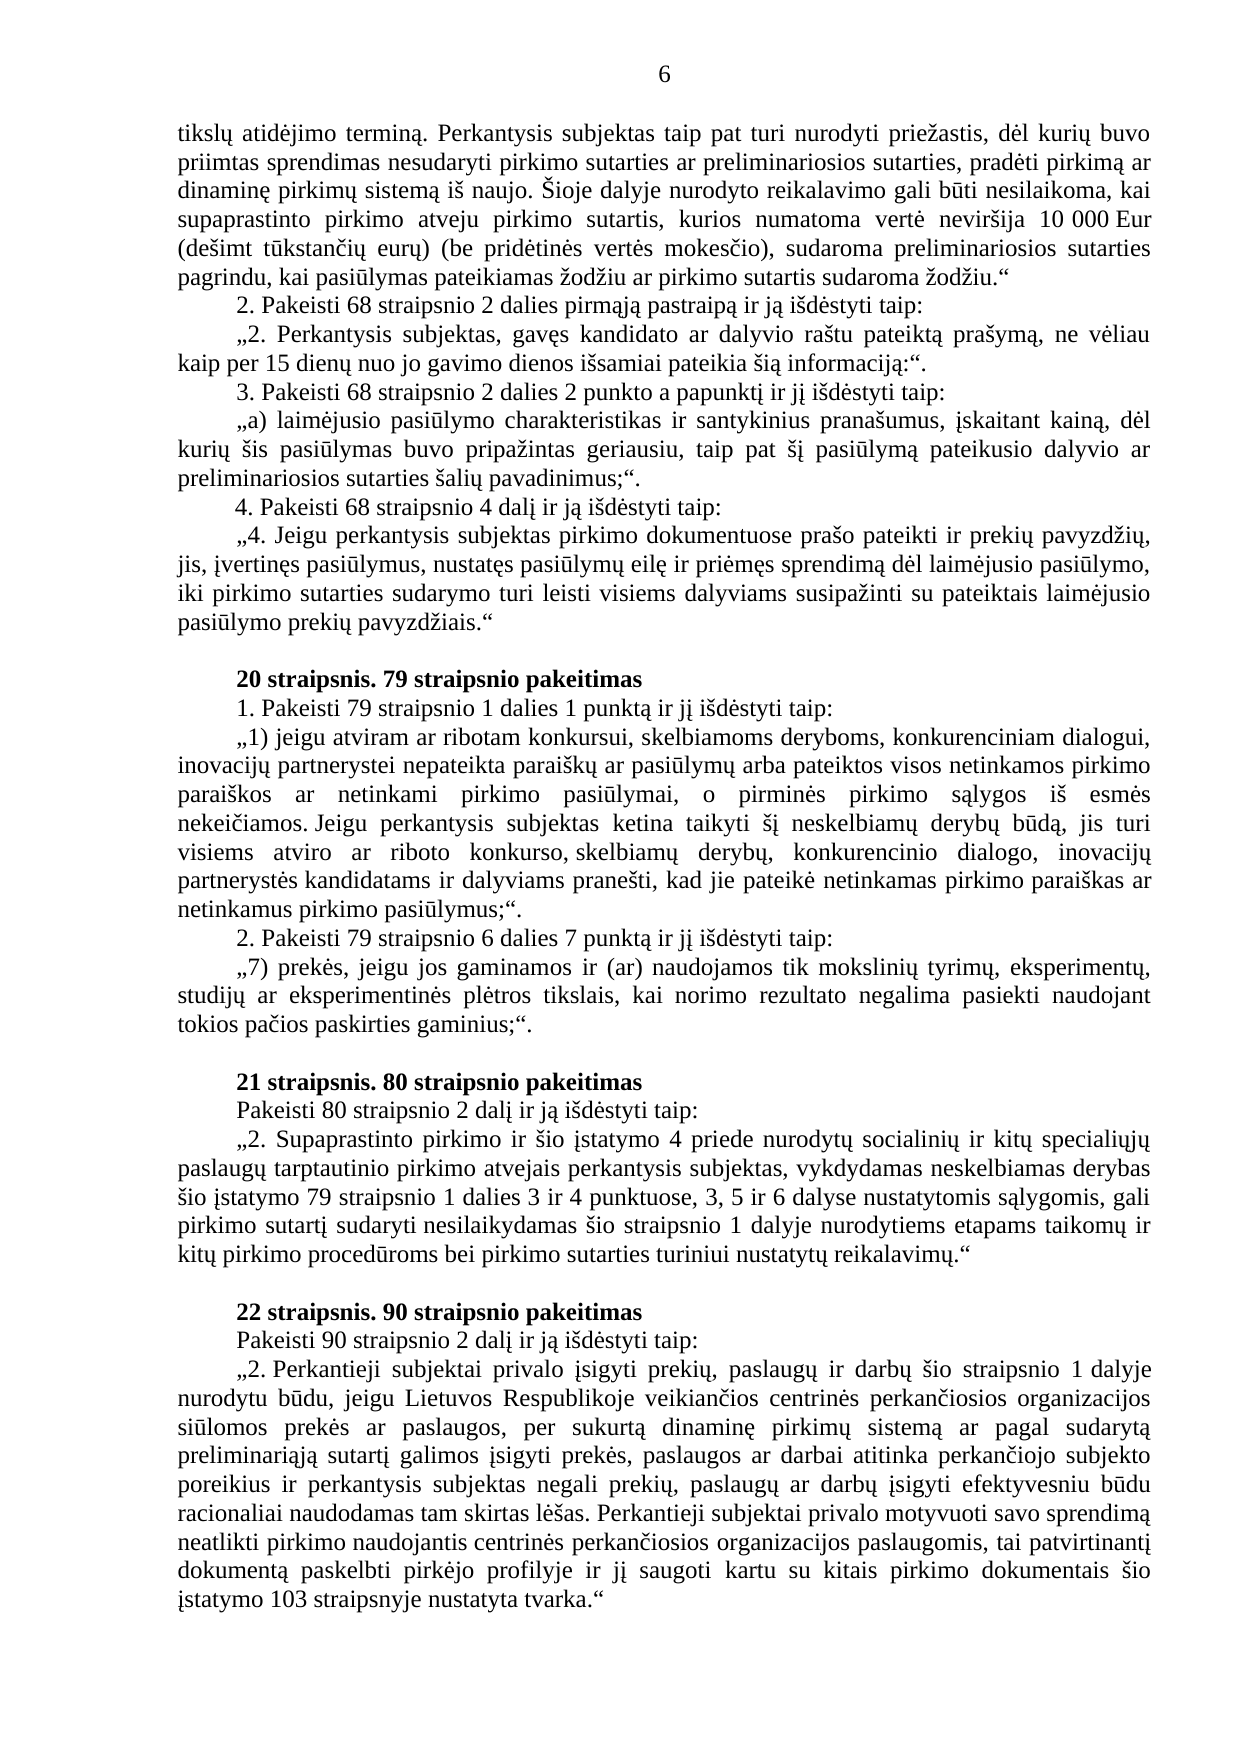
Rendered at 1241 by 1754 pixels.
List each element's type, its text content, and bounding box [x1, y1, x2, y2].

text Pakeisti 80 straipsnio 2 dalį ir ją išdėstyti taip: [177, 1096, 1152, 1124]
text „1) jeigu atviram ar ribotam konkursui, skelbiamoms deryboms, konkurenciniam dialogui, inovacijų partnerystei nepateikta paraiškų ar pasiūlymų arba pateiktos visos netinkamos pirkimo paraiškos ar netinkami pirkimo pasiūlymai, o pirminės pirkimo sąlygos iš esmės nekeičiamos. Jeigu perkantysis subjektas ketina taikyti šį neskelbiamų derybų būdą, jis turi visiems atviro ar riboto konkurso, skelbiamų derybų, konkurencinio dialogo, inovacijų partnerystės kandidatams ir dalyviams pranešti, kad jie pateikė netinkamas pirkimo paraiškas ar netinkamus pirkimo pasiūlymus;“. [177, 722, 1152, 923]
text „4. Jeigu perkantysis subjektas pirkimo dokumentuose prašo pateikti ir prekių pavyzdžių, jis, įvertinęs pasiūlymus, nustatęs pasiūlymų eilę ir priėmęs sprendimą dėl laimėjusio pasiūlymo, iki pirkimo sutarties sudarymo turi leisti visiems dalyviams susipažinti su pateiktais laimėjusio pasiūlymo prekių pavyzdžiais.“ [177, 521, 1152, 636]
text 3. Pakeisti 68 straipsnio 2 dalies 2 punkto a papunktį ir jį išdėstyti taip: [177, 377, 1152, 406]
text „2. Supaprastinto pirkimo ir šio įstatymo 4 priede nurodytų socialinių ir kitų specialiųjų paslaugų tarptautinio pirkimo atvejais perkantysis subjektas, vykdydamas neskelbiamas derybas šio įstatymo 79 straipsnio 1 dalies 3 ir 4 punktuose, 3, 5 ir 6 dalyse nustatytomis sąlygomis, gali pirkimo sutartį sudaryti nesilaikydamas šio straipsnio 1 dalyje nurodytiems etapams taikomų ir kitų pirkimo procedūroms bei pirkimo sutarties turiniui nustatytų reikalavimų.“ [177, 1124, 1152, 1268]
text 2. Pakeisti 68 straipsnio 2 dalies pirmąją pastraipą ir ją išdėstyti taip: [177, 291, 1152, 319]
text „2. Perkantieji subjektai privalo įsigyti prekių, paslaugų ir darbų šio straipsnio 1 dalyje nurodytu būdu, jeigu Lietuvos Respublikoje veikiančios centrinės perkančiosios organizacijos siūlomos prekės ar paslaugos, per sukurtą dinaminę pirkimų sistemą ar pagal sudarytą preliminariąją sutartį galimos įsigyti prekės, paslaugos ar darbai atitinka perkančiojo subjekto poreikius ir perkantysis subjektas negali prekių, paslaugų ar darbų įsigyti efektyvesniu būdu racionaliai naudodamas tam skirtas lėšas. Perkantieji subjektai privalo motyvuoti savo sprendimą neatlikti pirkimo naudojantis centrinės perkančiosios organizacijos paslaugomis, tai patvirtinantį dokumentą paskelbti pirkėjo profilyje ir jį saugoti kartu su kitais pirkimo dokumentais šio įstatymo 103 straipsnyje nustatyta tvarka.“ [177, 1354, 1152, 1613]
text tikslų atidėjimo terminą. Perkantysis subjektas taip pat turi nurodyti priežastis, dėl kurių buvo priimtas sprendimas nesudaryti pirkimo sutarties ar preliminariosios sutarties, pradėti pirkimą ar dinaminę pirkimų sistemą iš naujo. Šioje dalyje nurodyto reikalavimo gali būti nesilaikoma, kai supaprastinto pirkimo atveju pirkimo sutartis, kurios numatoma vertė neviršija 10 000 Eur (dešimt tūkstančių eurų) (be pridėtinės vertės mokesčio), sudaroma preliminariosios sutarties pagrindu, kai pasiūlymas pateikiamas žodžiu ar pirkimo sutartis sudaroma žodžiu.“ [177, 118, 1152, 291]
text „7) prekės, jeigu jos gaminamos ir (ar) naudojamos tik mokslinių tyrimų, eksperimentų, studijų ar eksperimentinės plėtros tikslais, kai norimo rezultato negalima pasiekti naudojant tokios pačios paskirties gaminius;“. [177, 952, 1152, 1038]
text „a) laimėjusio pasiūlymo charakteristikas ir santykinius pranašumus, įskaitant kainą, dėl kurių šis pasiūlymas buvo pripažintas geriausiu, taip pat šį pasiūlymą pateikusio dalyvio ar preliminariosios sutarties šalių pavadinimus;“. [177, 406, 1152, 492]
text „2. Perkantysis subjektas, gavęs kandidato ar dalyvio raštu pateiktą prašymą, ne vėliau kaip per 15 dienų nuo jo gavimo dienos išsamiai pateikia šią informaciją:“. [177, 319, 1152, 377]
text Pakeisti 90 straipsnio 2 dalį ir ją išdėstyti taip: [177, 1326, 1152, 1354]
text 22 straipsnis. 90 straipsnio pakeitimas [177, 1297, 1152, 1326]
text 1. Pakeisti 79 straipsnio 1 dalies 1 punktą ir jį išdėstyti taip: [177, 693, 1152, 722]
text 21 straipsnis. 80 straipsnio pakeitimas [177, 1067, 1152, 1096]
text 4. Pakeisti 68 straipsnio 4 dalį ir ją išdėstyti taip: [177, 492, 1152, 521]
text 20 straipsnis. 79 straipsnio pakeitimas [177, 664, 1152, 693]
text 2. Pakeisti 79 straipsnio 6 dalies 7 punktą ir jį išdėstyti taip: [177, 923, 1152, 952]
